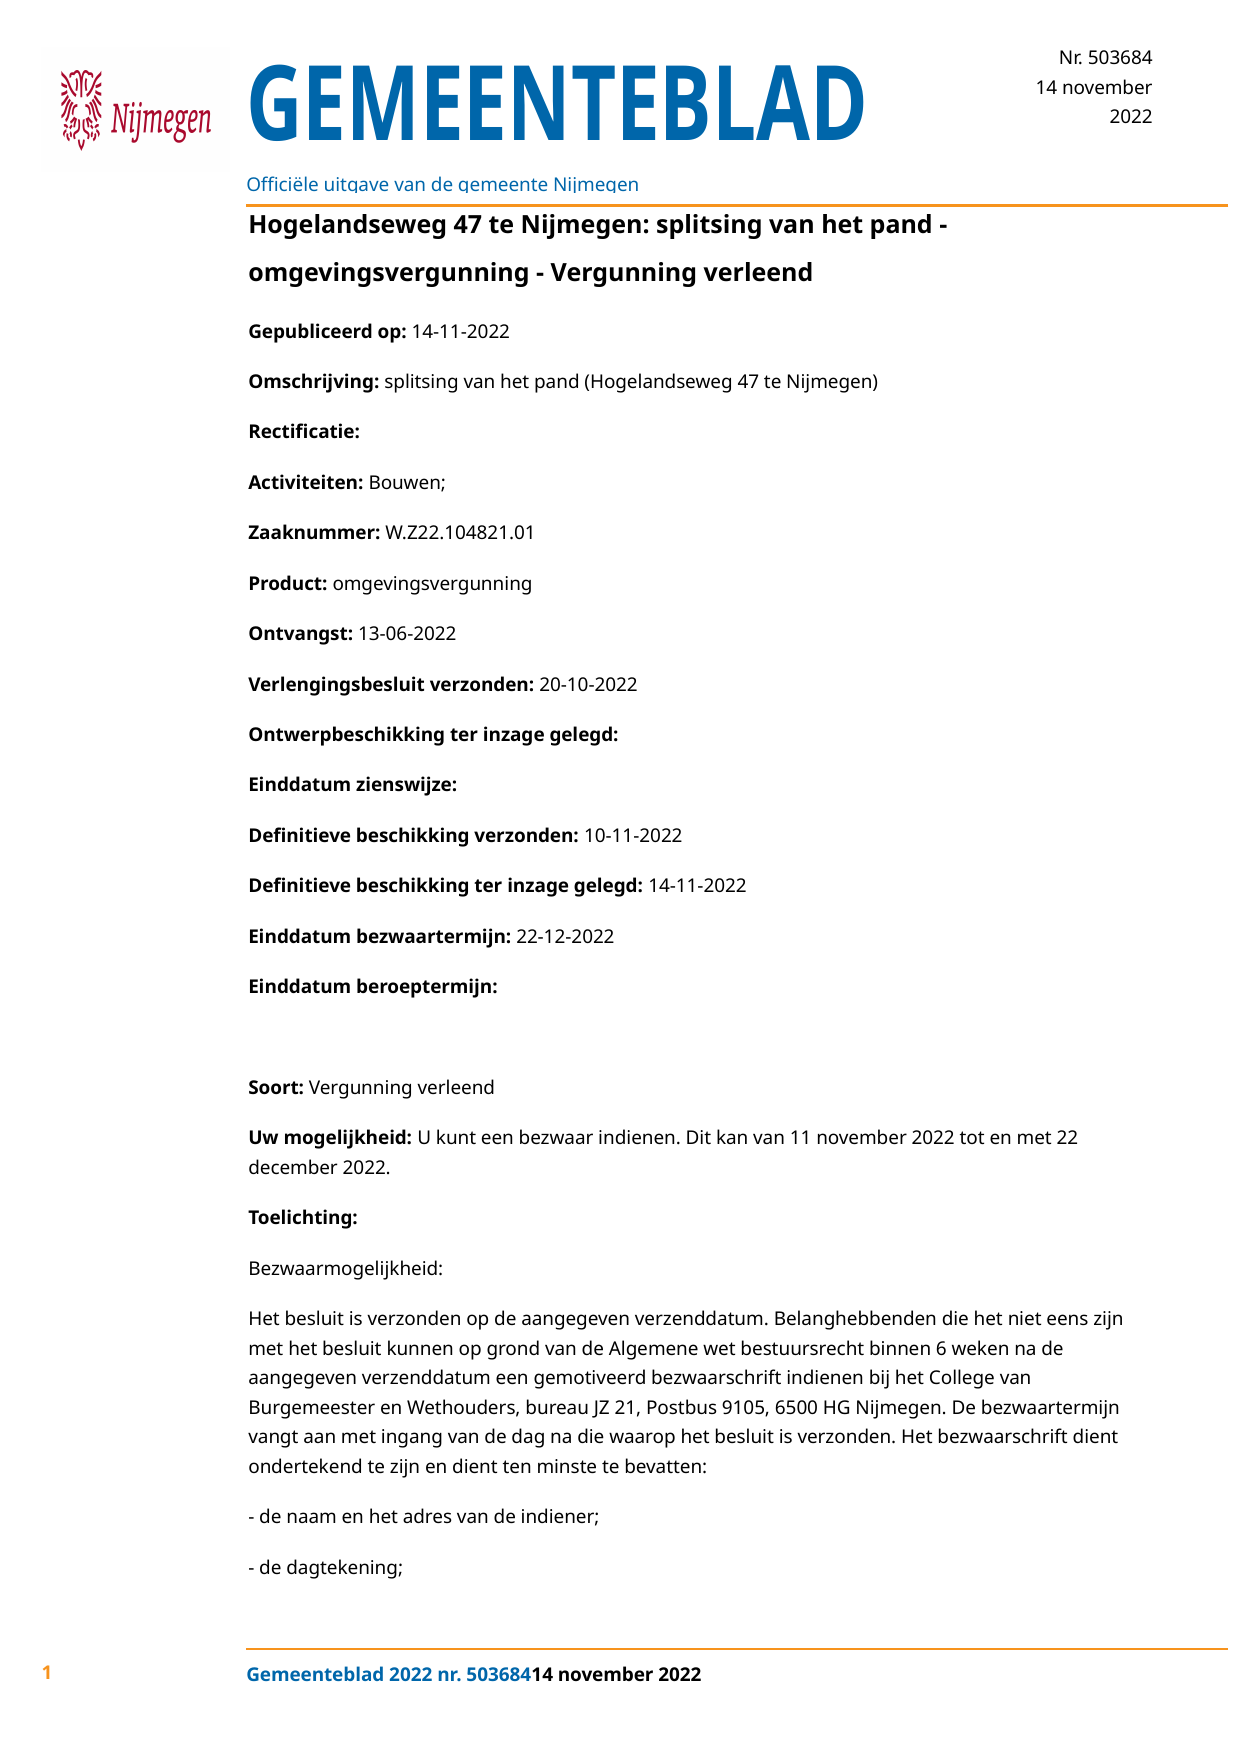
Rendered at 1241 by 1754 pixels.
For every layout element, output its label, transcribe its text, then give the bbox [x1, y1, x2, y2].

text Toelichting: [248, 1204, 1152, 1230]
text Definitieve beschikking ter inzage gelegd: 14-11-2022 [248, 872, 1152, 898]
text Het besluit is verzonden op de aangegeven verzenddatum. Belanghebbenden die het niet eens zijn met het besluit kunnen op grond van de Algemene wet bestuursrecht binnen 6 weken na de aangegeven verzenddatum een gemotiveerd bezwaarschrift indienen bij het College van Burgemeester en Wethouders, bureau JZ 21, Postbus 9105, 6500 HG Nijmegen. De bezwaartermijn vangt aan met ingang van de dag na die waarop het besluit is verzonden. Het bezwaarschrift dient ondertekend te zijn en dient ten minste te bevatten: [248, 1305, 1152, 1479]
picture [41, 47, 231, 172]
text Bezwaarmogelijkheid: [248, 1255, 1152, 1281]
text Product: omgevingsvergunning [248, 570, 1152, 596]
text Uw mogelijkheid: U kunt een bezwaar indienen. Dit kan van 11 november 2022 tot en met 22 december 2022. [248, 1124, 1152, 1180]
text Ontvangst: 13-06-2022 [248, 620, 1152, 646]
text Soort: Vergunning verleend [248, 1074, 1152, 1100]
text - de dagtekening; [248, 1554, 1152, 1580]
text Einddatum beroeptermijn: [248, 973, 1152, 999]
text Gepubliceerd op: 14-11-2022 [248, 318, 1152, 344]
text Omschrijving: splitsing van het pand (Hogelandseweg 47 te Nijmegen) [248, 368, 1152, 394]
text - de naam en het adres van de indiener; [248, 1504, 1152, 1529]
text Hogelandseweg 47 te Nijmegen: splitsing van het pand - omgevingsvergunning - Vergunning verleend [248, 207, 1152, 288]
text Activiteiten: Bouwen; [248, 469, 1152, 495]
text Verlengingsbesluit verzonden: 20-10-2022 [248, 671, 1152, 697]
text Definitieve beschikking verzonden: 10-11-2022 [248, 822, 1152, 848]
text Rectificatie: [248, 419, 1152, 444]
text Ontwerpbeschikking ter inzage gelegd: [248, 721, 1152, 747]
text Zaaknummer: W.Z22.104821.01 [248, 519, 1152, 545]
text Einddatum zienswijze: [248, 772, 1152, 797]
text Einddatum bezwaartermijn: 22-12-2022 [248, 923, 1152, 949]
